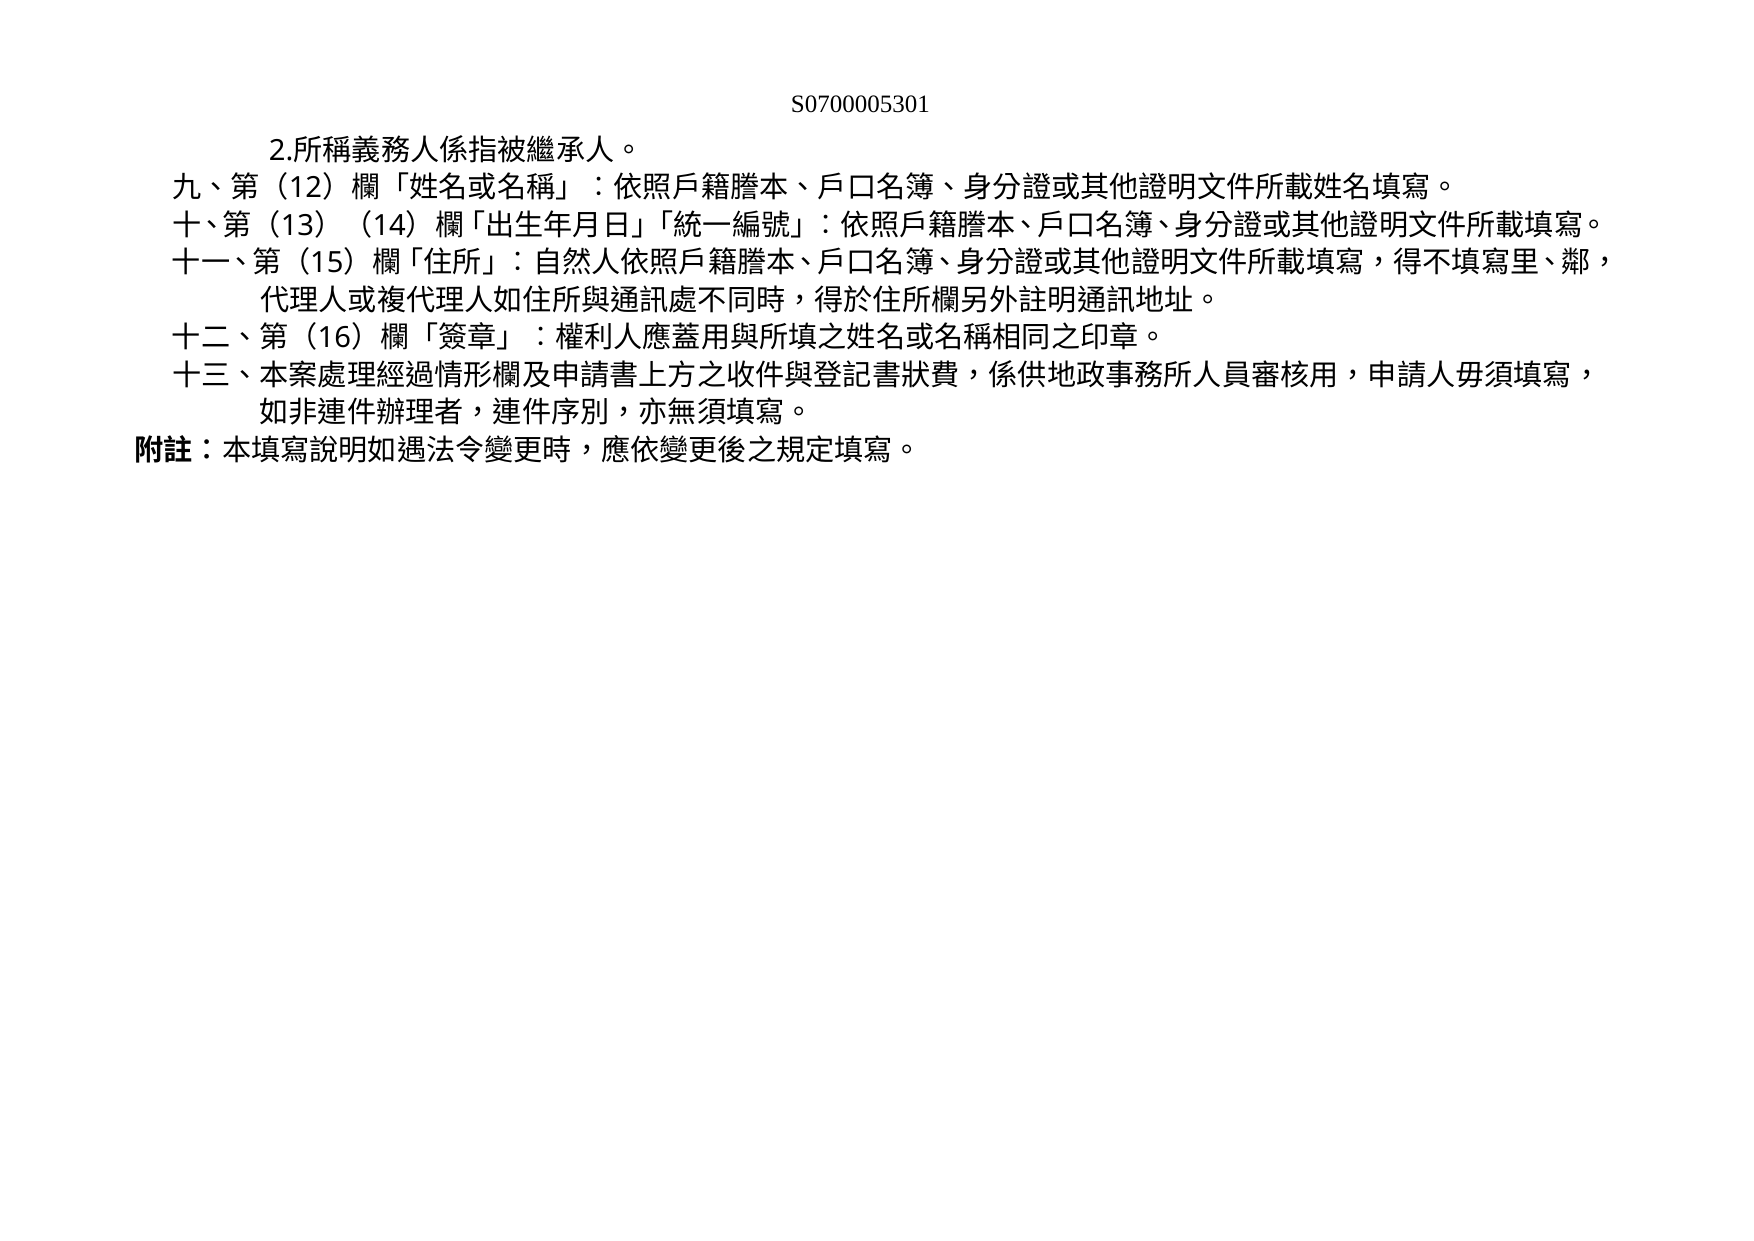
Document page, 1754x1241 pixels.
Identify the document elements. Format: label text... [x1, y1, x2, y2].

text 九、第（12）欄「姓名或名稱」︰依照戶籍謄本、戶口名簿、身分證或其他證明文件所載姓名填寫。 [172, 167, 1604, 205]
text 十一、第（15）欄「住所」︰自然人依照戶籍謄本、戶口名簿、身分證或其他證明文件所載填寫，得不填寫里、鄰，代理人或複代理人如住所與通訊處不同時，得於住所欄另外註明通訊地址。 [172, 242, 1619, 317]
text 附註︰本填寫說明如遇法令變更時，應依變更後之規定填寫。 [134, 430, 1604, 467]
text 十三、本案處理經過情形欄及申請書上方之收件與登記書狀費，係供地政事務所人員審核用，申請人毋須填寫，如非連件辦理者，連件序別，亦無須填寫。 [172, 355, 1604, 430]
text 2.所稱義務人係指被繼承人。 [172, 130, 1604, 167]
text 十二、第（16）欄「簽章」︰權利人應蓋用與所填之姓名或名稱相同之印章。 [172, 317, 1619, 355]
text 十、第（13）（14）欄「出生年月日」「統一編號」︰依照戶籍謄本、戶口名簿、身分證或其他證明文件所載填寫。 [134, 205, 1604, 242]
